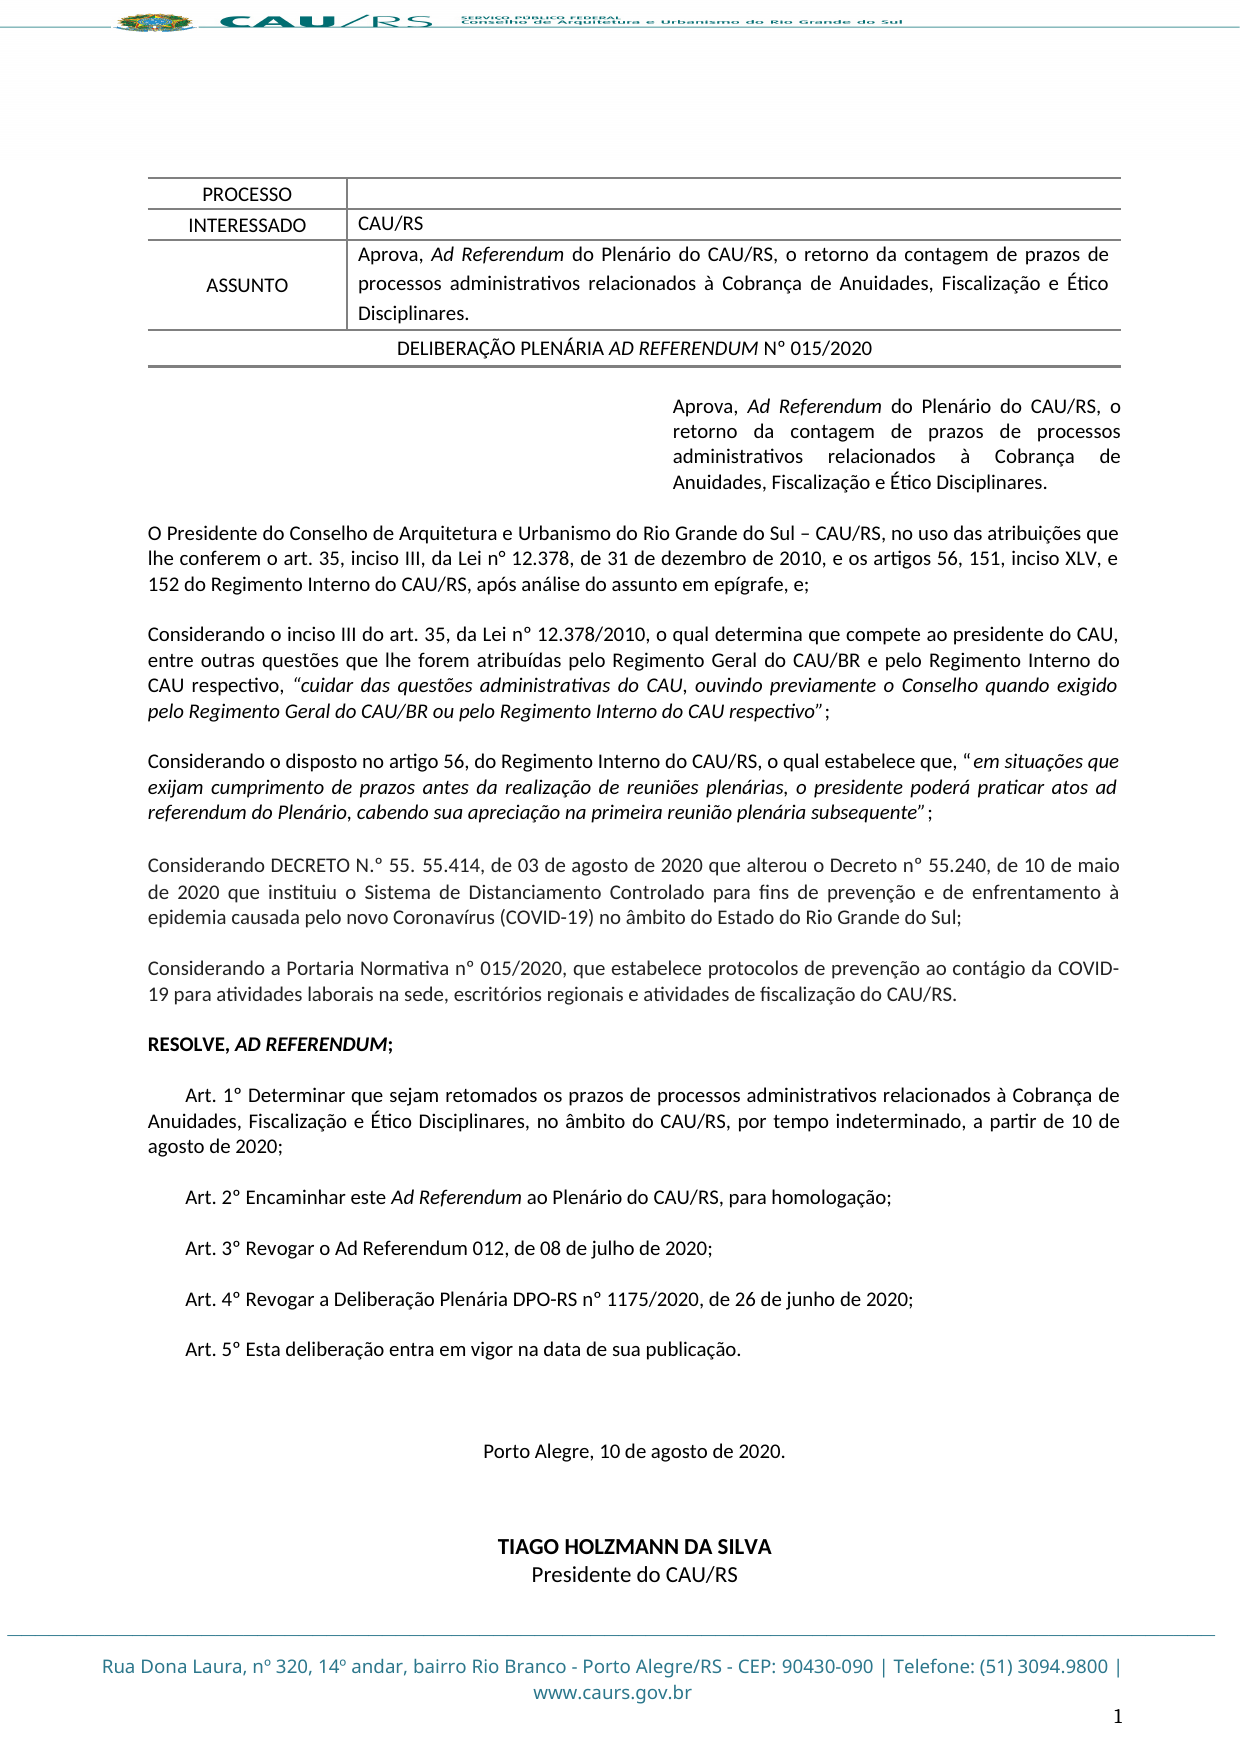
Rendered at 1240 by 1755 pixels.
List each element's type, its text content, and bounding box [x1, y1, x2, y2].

table_cell INTERESSADO [148, 210, 346, 239]
text Considerando o inciso III do art. 35, da Lei nº 12.378/2010, o qual determina que compete ao presidente do CAU, entre outras questões que lhe forem atribuídas pelo Regimento Geral do CAU/BR e pelo Regimento Interno do CAU respectivo, “cuidar das questões administrativas do CAU, ouvindo previamente o Conselho quando exigido pelo Regimento Geral do CAU/BR ou pelo Regimento Interno do CAU respectivo”; [148, 622, 1121, 723]
text TIAGO HOLZMANN DA SILVA [148, 1532, 1121, 1560]
text Considerando a Portaria Normativa nº 015/2020, que estabelece protocolos de prevenção ao contágio da COVID-19 para atividades laborais na sede, escritórios regionais e atividades de fiscalização do CAU/RS. [148, 955, 1121, 1006]
table_header [348, 179, 1121, 208]
text Porto Alegre, 10 de agosto de 2020. [148, 1438, 1121, 1464]
text Presidente do CAU/RS [148, 1560, 1121, 1588]
text Art. 5º Esta deliberação entra em vigor na data de sua publicação. [148, 1337, 1121, 1362]
text RESOLVE, AD REFERENDUM; [148, 1032, 1121, 1057]
table_cell CAU/RS [348, 210, 1121, 239]
text Considerando o disposto no artigo 56, do Regimento Interno do CAU/RS, o qual estabelece que, “em situações que exijam cumprimento de prazos antes da realização de reuniões plenárias, o presidente poderá praticar atos ad referendum do Plenário, cabendo sua apreciação na primeira reunião plenária subsequente”; [148, 749, 1121, 825]
table_header PROCESSO [148, 179, 346, 208]
table_cell DELIBERAÇÃO PLENÁRIA AD REFERENDUM Nº 015/2020 [148, 331, 1121, 365]
text Art. 3º Revogar o Ad Referendum 012, de 08 de julho de 2020; [148, 1235, 1121, 1260]
text Art. 1º Determinar que sejam retomados os prazos de processos administrativos relacionados à Cobrança de Anuidades, Fiscalização e Ético Disciplinares, no âmbito do CAU/RS, por tempo indeterminado, a partir de 10 de agosto de 2020; [148, 1082, 1121, 1159]
text Aprova, Ad Referendum do Plenário do CAU/RS, o retorno da contagem de prazos de processos administrativos relacionados à Cobrança de Anuidades, Fiscalização e Ético Disciplinares. [673, 393, 1121, 494]
text Considerando DECRETO N.º 55. 55.414, de 03 de agosto de 2020 que alterou o Decreto nº 55.240, de 10 de maio de 2020 que instituiu o Sistema de Distanciamento Controlado para fins de prevenção e de enfrentamento à epidemia causada pelo novo Coronavírus (COVID-19) no âmbito do Estado do Rio Grande do Sul; [148, 850, 1121, 930]
text Art. 4º Revogar a Deliberação Plenária DPO-RS nº 1175/2020, de 26 de junho de 2020; [148, 1286, 1121, 1311]
table_cell ASSUNTO [148, 241, 346, 329]
text Art. 2º Encaminhar este Ad Referendum ao Plenário do CAU/RS, para homologação; [148, 1184, 1121, 1209]
text O Presidente do Conselho de Arquitetura e Urbanismo do Rio Grande do Sul – CAU/RS, no uso das atribuições que lhe conferem o art. 35, inciso III, da Lei n° 12.378, de 31 de dezembro de 2010, e os artigos 56, 151, inciso XLV, e 152 do Regimento Interno do CAU/RS, após análise do assunto em epígrafe, e; [148, 520, 1121, 596]
table_cell Aprova, Ad Referendum do Plenário do CAU/RS, o retorno da contagem de prazos de processos administrativos relacionados à Cobrança de Anuidades, Fiscalização e Ético Disciplinares. [348, 241, 1121, 329]
